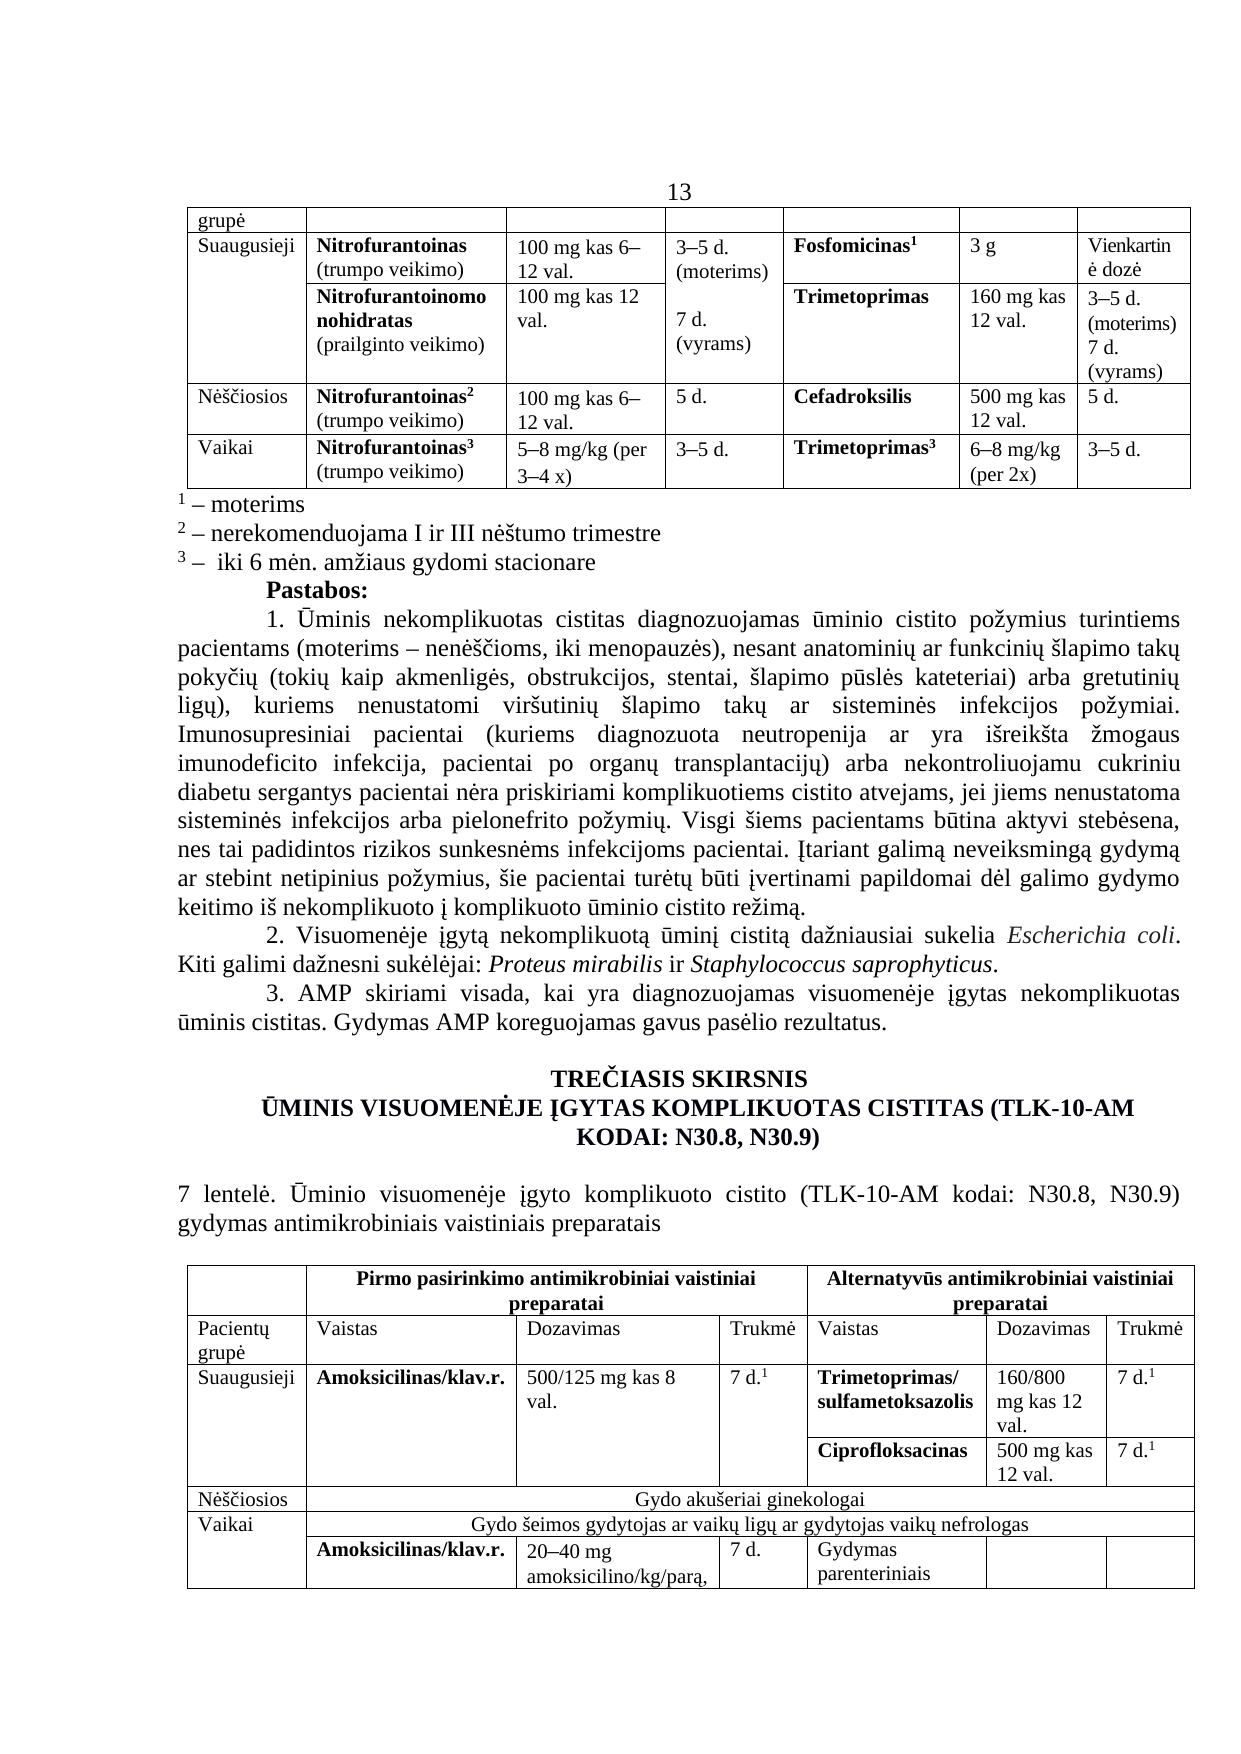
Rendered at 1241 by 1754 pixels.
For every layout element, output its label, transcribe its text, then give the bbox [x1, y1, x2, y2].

table_header Pirmo pasirinkimo antimikrobiniai vaistiniai preparatai [307, 1266, 807, 1314]
table_cell Cefadroksilis [784, 384, 959, 434]
table_cell Gydymas parenteriniais [808, 1537, 986, 1588]
text 1 – moterims [177, 489, 1181, 518]
table_cell Trimetoprimas [784, 284, 959, 383]
table_cell Vaikai [188, 435, 306, 488]
table_cell 100 mg kas 12 val. [507, 284, 665, 383]
table_cell 7 d. [720, 1537, 807, 1588]
table_cell 3–5 d. [1078, 435, 1190, 488]
table_cell Trukmė [720, 1316, 807, 1364]
table_cell 100 mg kas 6–12 val. [507, 233, 665, 283]
table_cell 500 mg kas 12 val. [987, 1438, 1106, 1486]
table_cell [1107, 1537, 1194, 1588]
table_cell Trukmė [1107, 1316, 1194, 1364]
table_cell Vienkartinė dozė [1078, 233, 1190, 283]
table_cell Vaikai [188, 1512, 306, 1588]
table_cell 500/125 mg kas 8 val. [517, 1365, 719, 1486]
table_cell Vaistas [808, 1316, 986, 1364]
table_cell [960, 208, 1077, 232]
table_cell Nėščiosios [188, 384, 306, 434]
table_cell [987, 1537, 1106, 1588]
table_cell [666, 208, 783, 232]
table_cell Dozavimas [987, 1316, 1106, 1364]
table_cell [507, 208, 665, 232]
table_cell 3–5 d. [666, 435, 783, 488]
text 2 – nerekomenduojama I ir III nėštumo trimestre [177, 518, 1181, 547]
table_cell 500 mg kas 12 val. [960, 384, 1077, 434]
table_header [188, 1266, 306, 1314]
table_cell Nitrofurantoinas3 (trumpo veikimo) [307, 435, 506, 488]
table_cell 6–8 mg/kg (per 2x) [960, 435, 1077, 488]
text ŪMINIS VISUOMENĖJE ĮGYTAS KOMPLIKUOTAS CISTITAS (TLK-10-AM KODAI: N30.8, N30.9) [215, 1093, 1181, 1150]
table_cell Nitrofurantoinas2 (trumpo veikimo) [307, 384, 506, 434]
table_cell Suaugusieji [188, 233, 306, 383]
table_cell 100 mg kas 6–12 val. [507, 384, 665, 434]
text 2. Visuomenėje įgytą nekomplikuotą ūminį cistitą dažniausiai sukelia Escherichia coli. Kiti galimi dažnesni sukėlėjai: Proteus mirabilis ir Staphylococcus saprophyticus. [177, 920, 1181, 978]
table_cell Nitrofurantoinas (trumpo veikimo) [307, 233, 506, 283]
table_cell Pacientų grupė [188, 1316, 306, 1364]
table_cell Gydo akušeriai ginekologai [307, 1487, 1194, 1511]
text 1. Ūminis nekomplikuotas cistitas diagnozuojamas ūminio cistito požymius turintiems pacientams (moterims – nenėščioms, iki menopauzės), nesant anatominių ar funkcinių šlapimo takų pokyčių (tokių kaip akmenligės, obstrukcijos, stentai, šlapimo pūslės kateteriai) arba gretutinių ligų), kuriems nenustatomi viršutinių šlapimo takų ar sisteminės infekcijos požymiai. Imunosupresiniai pacientai (kuriems diagnozuota neutropenija ar yra išreikšta žmogaus imunodeficito infekcija, pacientai po organų transplantacijų) arba nekontroliuojamu cukriniu diabetu sergantys pacientai nėra priskiriami komplikuotiems cistito atvejams, jei jiems nenustatoma sisteminės infekcijos arba pielonefrito požymių. Visgi šiems pacientams būtina aktyvi stebėsena, nes tai padidintos rizikos sunkesnėms infekcijoms pacientai. Įtariant galimą neveiksmingą gydymą ar stebint netipinius požymius, šie pacientai turėtų būti įvertinami papildomai dėl galimo gydymo keitimo iš nekomplikuoto į komplikuoto ūminio cistito režimą. [177, 604, 1181, 920]
text TREČIASIS SKIRSNIS [177, 1064, 1181, 1093]
table_cell Vaistas [307, 1316, 516, 1364]
table_cell 20–40 mg amoksicilino/kg/parą, [517, 1537, 719, 1588]
table_cell Trimetoprimas3 [784, 435, 959, 488]
table_cell 3–5 d. (moterims) 7 d. (vyrams) [666, 233, 783, 383]
table_cell 3–5 d. (moterims) 7 d. (vyrams) [1078, 284, 1190, 383]
table_cell [307, 208, 506, 232]
table_cell Fosfomicinas1 [784, 233, 959, 283]
table_cell 7 d.1 [1107, 1365, 1194, 1437]
table_cell [784, 208, 959, 232]
table_cell Gydo šeimos gydytojas ar vaikų ligų ar gydytojas vaikų nefrologas [307, 1512, 1194, 1536]
table_cell Dozavimas [517, 1316, 719, 1364]
table_cell 160 mg kas 12 val. [960, 284, 1077, 383]
table_cell Amoksicilinas/klav.r. [307, 1537, 516, 1588]
table_cell 7 d.1 [720, 1365, 807, 1486]
text 7 lentelė. Ūminio visuomenėje įgyto komplikuoto cistito (TLK-10-AM kodai: N30.8, N30.9) gydymas antimikrobiniais vaistiniais preparatais [177, 1179, 1181, 1237]
table_cell Nėščiosios [188, 1487, 306, 1511]
table_header Alternatyvūs antimikrobiniai vaistiniai preparatai [808, 1266, 1194, 1314]
table_cell 5 d. [666, 384, 783, 434]
text 3 – iki 6 mėn. amžiaus gydomi stacionare [177, 547, 1181, 575]
text Pastabos: [177, 575, 1181, 604]
table_cell 3 g [960, 233, 1077, 283]
table_cell 7 d.1 [1107, 1438, 1194, 1486]
text 3. AMP skiriami visada, kai yra diagnozuojamas visuomenėje įgytas nekomplikuotas ūminis cistitas. Gydymas AMP koreguojamas gavus pasėlio rezultatus. [177, 978, 1181, 1035]
table_cell 5 d. [1078, 384, 1190, 434]
table_cell grupė [188, 208, 306, 232]
table_cell [1078, 208, 1190, 232]
table_cell Suaugusieji [188, 1365, 306, 1486]
table_cell 5–8 mg/kg (per 3–4 x) [507, 435, 665, 488]
table_cell Trimetoprimas/ sulfametoksazolis [808, 1365, 986, 1437]
table_cell 160/800 mg kas 12 val. [987, 1365, 1106, 1437]
table_cell Amoksicilinas/klav.r. [307, 1365, 516, 1486]
table_cell Nitrofurantoinomonohidratas (prailginto veikimo) [307, 284, 506, 383]
table_cell Ciprofloksacinas [808, 1438, 986, 1486]
